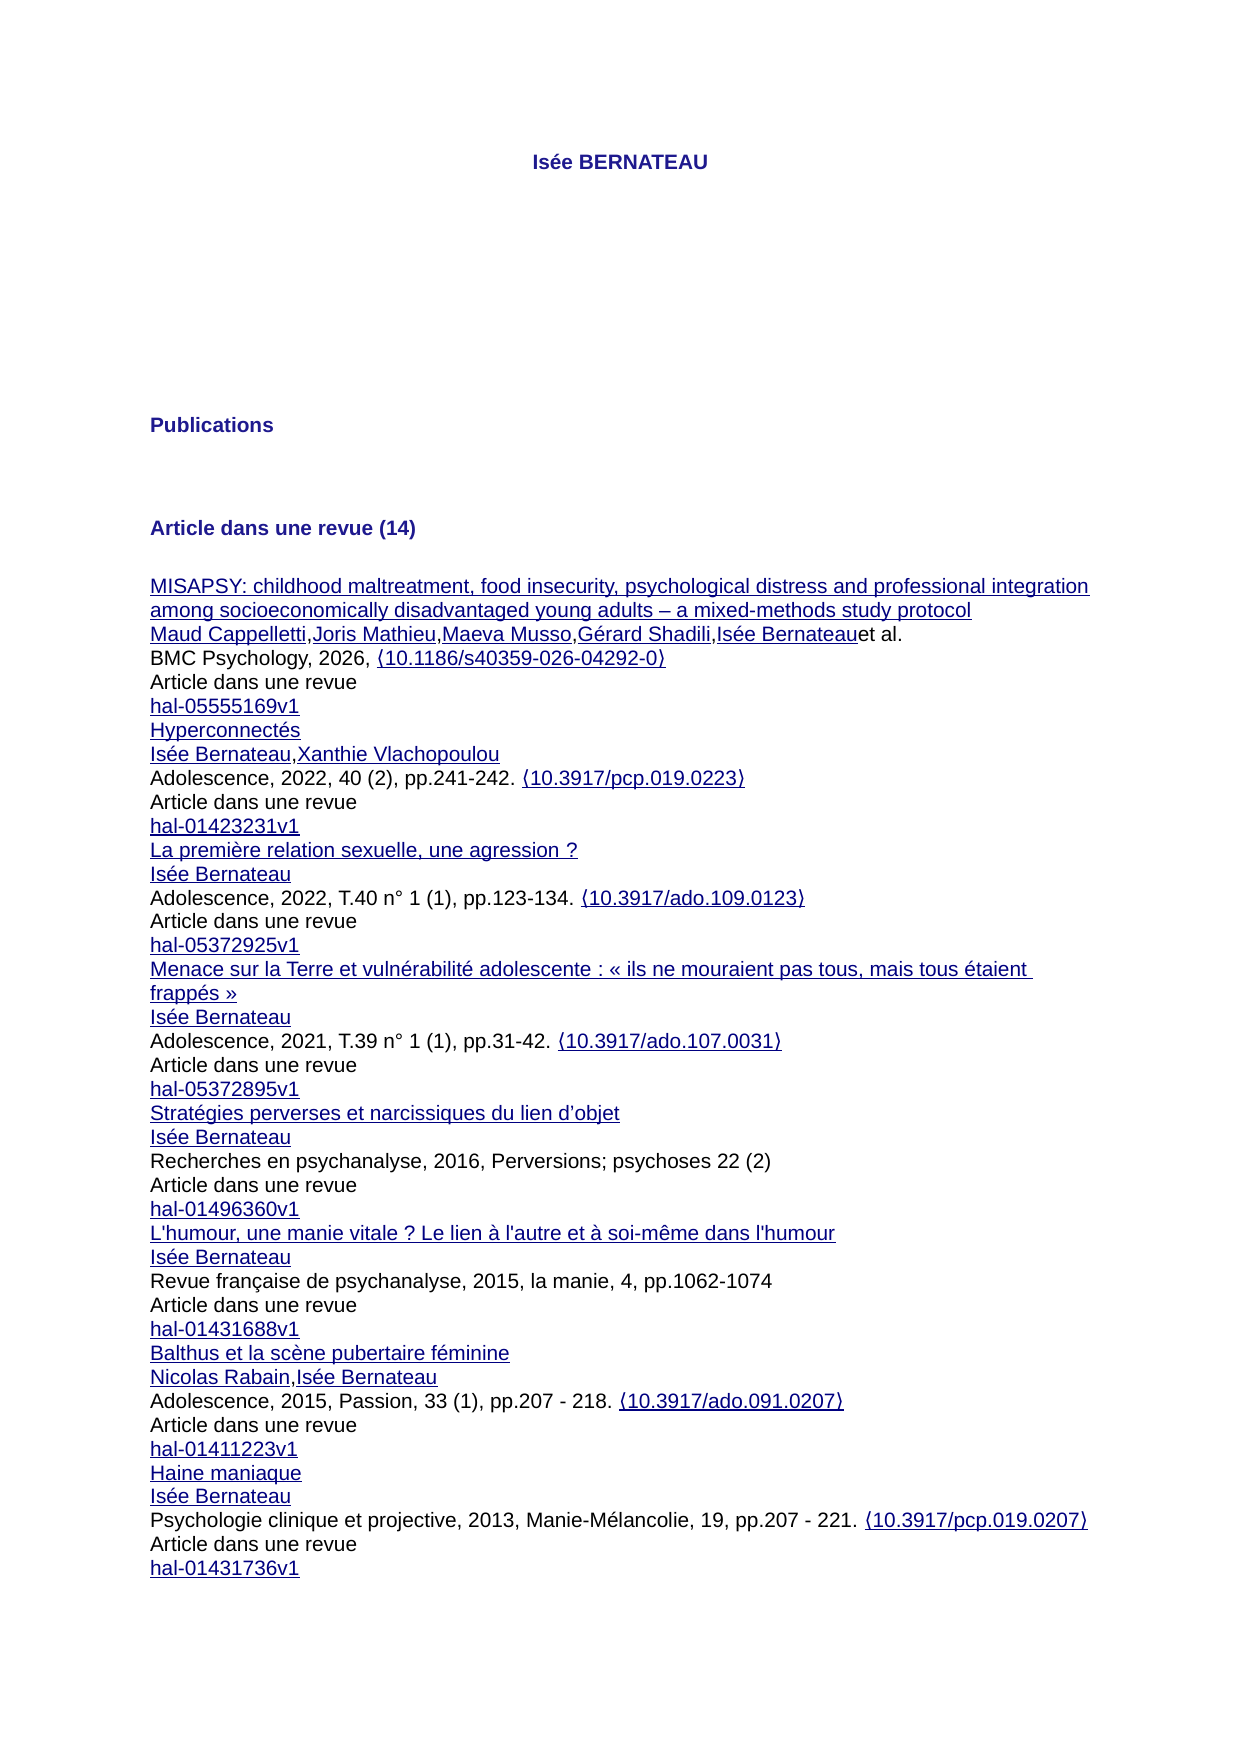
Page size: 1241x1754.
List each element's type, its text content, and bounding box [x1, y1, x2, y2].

table_header MISAPSY: childhood maltreatment, food insecurity, psychological distress and professional integration [150, 574, 1090, 595]
table_cell L'humour, une manie vitale ? Le lien à l'autre et à soi-même dans l'humour Isée Bernateau Revue française de psychanalyse, 2015, la manie, 4, pp.1062-1074 Article dans une revue hal-01431688v1 [150, 1221, 1090, 1341]
table_cell Balthus et la scène pubertaire féminine Nicolas Rabain,Isée Bernateau Adolescence, 2015, Passion, 33 (1), pp.207 - 218. ⟨10.3917/ado.091.0207⟩ Article dans une revue hal-01411223v1 [150, 1341, 1090, 1460]
table_cell Haine maniaque Isée Bernateau Psychologie clinique et projective, 2013, Manie-Mélancolie, 19, pp.207 - 221. ⟨10.3917/pcp.019.0207⟩ Article dans une revue hal-01431736v1 [150, 1460, 1090, 1580]
table_cell La première relation sexuelle, une agression ? Isée Bernateau Adolescence, 2022, T.40 n° 1 (1), pp.123-134. ⟨10.3917/ado.109.0123⟩ Article dans une revue hal-05372925v1 [150, 838, 1090, 957]
table_cell Menace sur la Terre et vulnérabilité adolescente : « ils ne mouraient pas tous, mais tous étaient frappés » Isée Bernateau Adolescence, 2021, T.39 n° 1 (1), pp.31-42. ⟨10.3917/ado.107.0031⟩ Article dans une revue hal-05372895v1 [150, 957, 1090, 1101]
subtitle Isée BERNATEAU [150, 150, 1090, 174]
table_cell Hyperconnectés Isée Bernateau,Xanthie Vlachopoulou Adolescence, 2022, 40 (2), pp.241-242. ⟨10.3917/pcp.019.0223⟩ Article dans une revue hal-01423231v1 [150, 718, 1090, 837]
subtitle Article dans une revue (14) [150, 516, 1090, 539]
subtitle Publications [150, 412, 1090, 436]
table_cell Stratégies perverses et narcissiques du lien d’objet Isée Bernateau Recherches en psychanalyse, 2016, Perversions; psychoses 22 (2) Article dans une revue hal-01496360v1 [150, 1101, 1090, 1221]
table_header among socioeconomically disadvantaged young adults – a mixed-methods study protocol Maud Cappelletti,Joris Mathieu,Maeva Musso,Gérard Shadili,Isée Bernateauet al. BMC Psychology, 2026, ⟨10.1186/s40359-026-04292-0⟩ Article dans une revue hal-05555169v1 [150, 596, 1090, 718]
